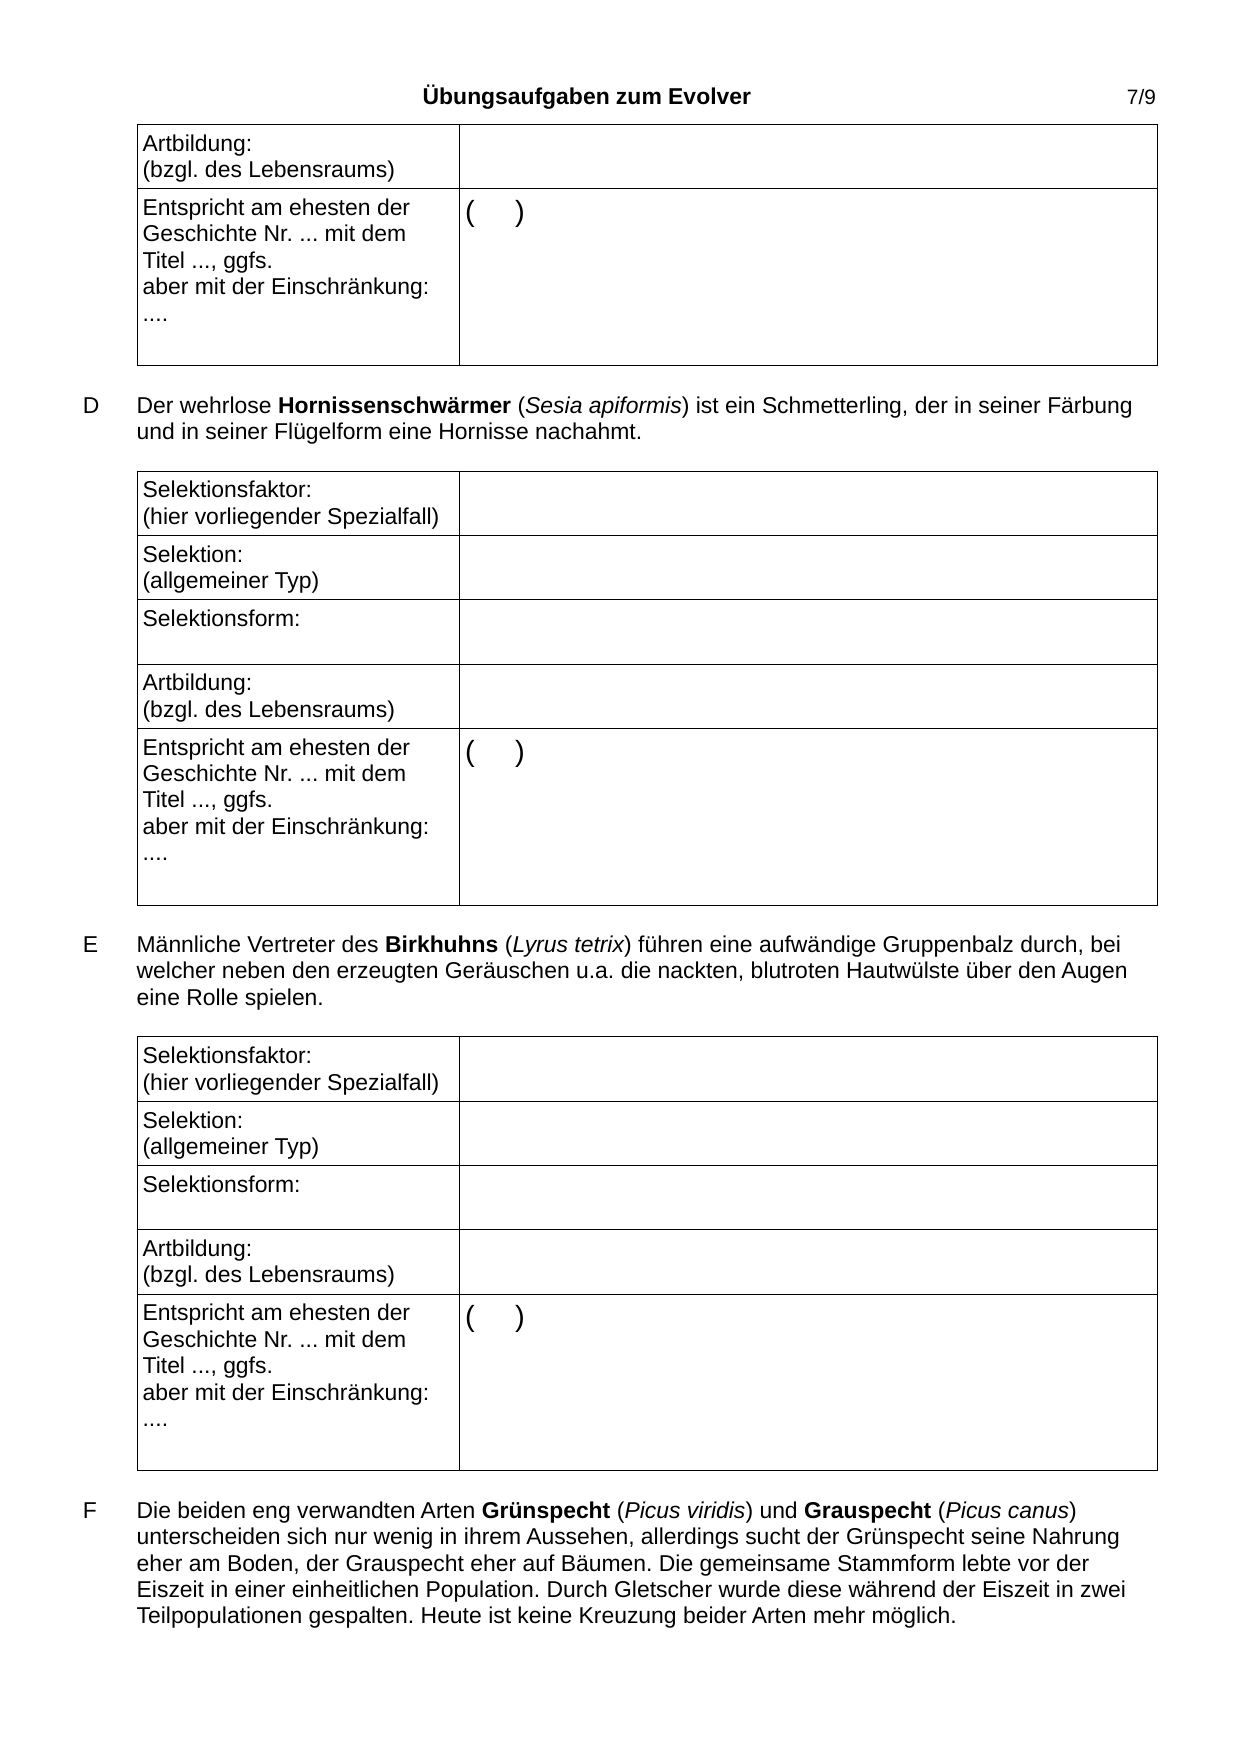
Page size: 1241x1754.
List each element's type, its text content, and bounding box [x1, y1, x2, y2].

table_cell Artbildung: (bzgl. des Lebensraums) [138, 125, 459, 188]
table_cell ( ) [460, 189, 1157, 365]
table_cell Selektionsform: [138, 600, 459, 663]
table_cell [460, 1230, 1157, 1293]
table_cell [460, 600, 1157, 663]
table_cell Artbildung: (bzgl. des Lebensraums) [138, 665, 459, 728]
table_cell [460, 665, 1157, 728]
table_cell ( ) [460, 729, 1157, 904]
table_cell [460, 125, 1157, 188]
text E Männliche Vertreter des Birkhuhns (Lyrus tetrix) führen eine aufwändige Gruppenbalz durch, bei welcher neben den erzeugten Geräuschen u.a. die nackten, blutroten Hautwülste über den Augen eine Rolle spielen. [83, 931, 1157, 1010]
table_cell Artbildung: (bzgl. des Lebensraums) [138, 1230, 459, 1293]
table_cell [460, 536, 1157, 599]
table_cell Entspricht am ehesten der Geschichte Nr. ... mit dem Titel ..., ggfs. aber mit der Einschränkung: .... [138, 729, 459, 904]
table_header [460, 1037, 1157, 1101]
text D Der wehrlose Hornissenschwärmer (Sesia apiformis) ist ein Schmetterling, der in seiner Färbung und in seiner Flügelform eine Hornisse nachahmt. [83, 392, 1157, 444]
table_cell Selektion: (allgemeiner Typ) [138, 1102, 459, 1165]
table_cell [460, 1102, 1157, 1165]
table_cell Selektionsform: [138, 1166, 459, 1229]
table_cell [460, 1166, 1157, 1229]
table_header Selektionsfaktor: (hier vorliegender Spezialfall) [138, 1037, 459, 1101]
table_cell Entspricht am ehesten der Geschichte Nr. ... mit dem Titel ..., ggfs. aber mit der Einschränkung: .... [138, 189, 459, 365]
table_cell ( ) [460, 1295, 1157, 1470]
table_cell Selektion: (allgemeiner Typ) [138, 536, 459, 599]
table_cell Entspricht am ehesten der Geschichte Nr. ... mit dem Titel ..., ggfs. aber mit der Einschränkung: .... [138, 1295, 459, 1470]
table_header Selektionsfaktor: (hier vorliegender Spezialfall) [138, 472, 459, 535]
text F Die beiden eng verwandten Arten Grünspecht (Picus viridis) und Grauspecht (Picus canus) unterscheiden sich nur wenig in ihrem Aussehen, allerdings sucht der Grünspecht seine Nahrung eher am Boden, der Grauspecht eher auf Bäumen. Die gemeinsame Stammform lebte vor der Eiszeit in einer einheitlichen Population. Durch Gletscher wurde diese während der Eiszeit in zwei Teilpopulationen gespalten. Heute ist keine Kreuzung beider Arten mehr möglich. [83, 1497, 1157, 1629]
table_header [460, 472, 1157, 535]
